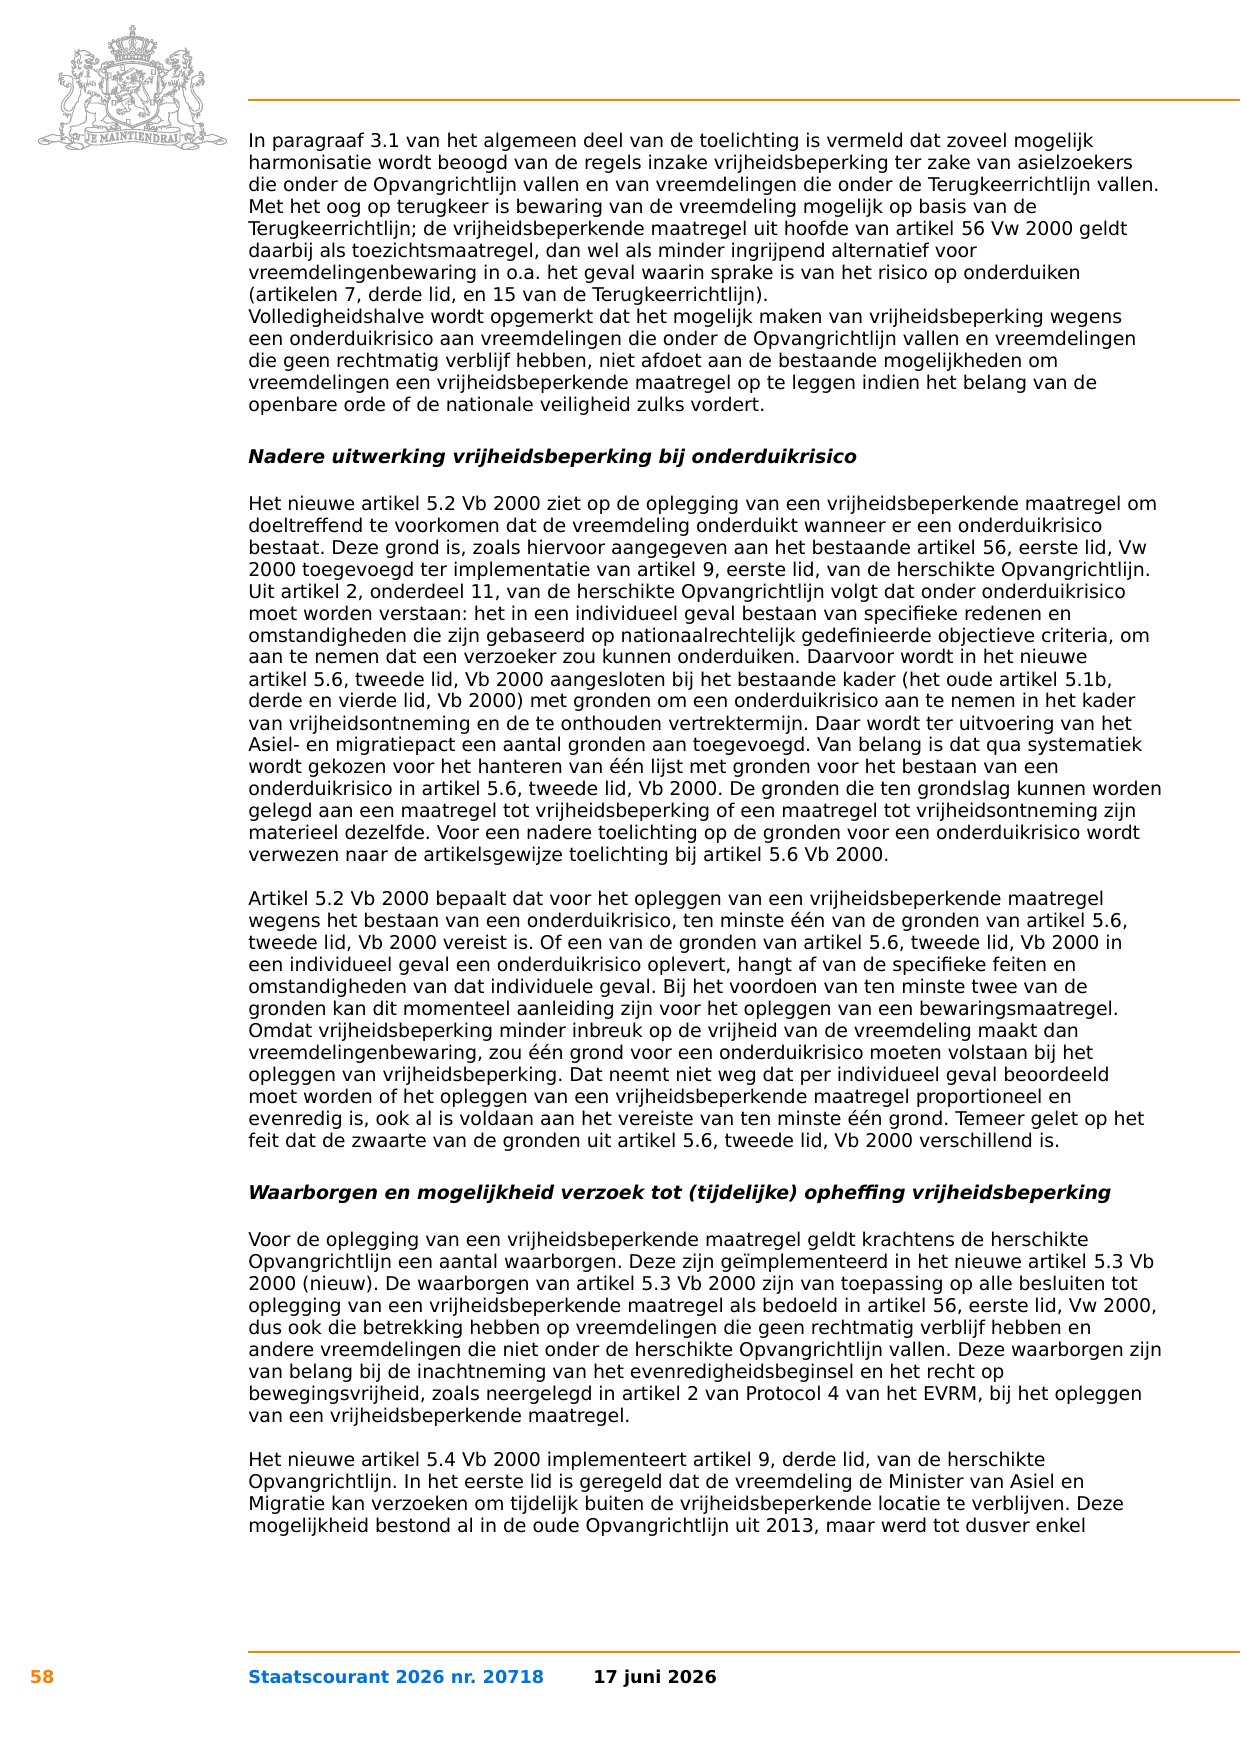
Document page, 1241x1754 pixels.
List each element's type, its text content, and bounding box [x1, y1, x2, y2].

subtitle Waarborgen en mogelijkheid verzoek tot (tijdelijke) opheffing vrijheidsbeperking [248, 1182, 1163, 1204]
picture [38, 25, 227, 150]
text Voor de oplegging van een vrijheidsbeperkende maatregel geldt krachtens de herschikte Opvangrichtlijn een aantal waarborgen. Deze zijn geïmplementeerd in het nieuwe artikel 5.3 Vb 2000 (nieuw). De waarborgen van artikel 5.3 Vb 2000 zijn van toepassing op alle besluiten tot oplegging van een vrijheidsbeperkende maatregel als bedoeld in artikel 56, eerste lid, Vw 2000, dus ook die betrekking hebben op vreemdelingen die geen rechtmatig verblijf hebben en andere vreemdelingen die niet onder de herschikte Opvangrichtlijn vallen. Deze waarborgen zijn van belang bij de inachtneming van het evenredigheidsbeginsel en het recht op bewegingsvrijheid, zoals neergelegd in artikel 2 van Protocol 4 van het EVRM, bij het opleggen van een vrijheidsbeperkende maatregel. [248, 1229, 1163, 1427]
text In paragraaf 3.1 van het algemeen deel van de toelichting is vermeld dat zoveel mogelijk harmonisatie wordt beoogd van de regels inzake vrijheidsbeperking ter zake van asielzoekers die onder de Opvangrichtlijn vallen en van vreemdelingen die onder de Terugkeerrichtlijn vallen. Met het oog op terugkeer is bewaring van de vreemdeling mogelijk op basis van de Terugkeerrichtlijn; de vrijheidsbeperkende maatregel uit hoofde van artikel 56 Vw 2000 geldt daarbij als toezichtsmaatregel, dan wel als minder ingrijpend alternatief voor vreemdelingenbewaring in o.a. het geval waarin sprake is van het risico op onderduiken (artikelen 7, derde lid, en 15 van de Terugkeerrichtlijn). [248, 130, 1163, 306]
text Volledigheidshalve wordt opgemerkt dat het mogelijk maken van vrijheidsbeperking wegens een onderduikrisico aan vreemdelingen die onder de Opvangrichtlijn vallen en vreemdelingen die geen rechtmatig verblijf hebben, niet afdoet aan de bestaande mogelijkheden om vreemdelingen een vrijheidsbeperkende maatregel op te leggen indien het belang van de openbare orde of de nationale veiligheid zulks vordert. [248, 306, 1163, 416]
text Het nieuwe artikel 5.2 Vb 2000 ziet op de oplegging van een vrijheidsbeperkende maatregel om doeltreffend te voorkomen dat de vreemdeling onderduikt wanneer er een onderduikrisico bestaat. Deze grond is, zoals hiervoor aangegeven aan het bestaande artikel 56, eerste lid, Vw 2000 toegevoegd ter implementatie van artikel 9, eerste lid, van de herschikte Opvangrichtlijn. Uit artikel 2, onderdeel 11, van de herschikte Opvangrichtlijn volgt dat onder onderduikrisico moet worden verstaan: het in een individueel geval bestaan van specifieke redenen en omstandigheden die zijn gebaseerd op nationaalrechtelijk gedefinieerde objectieve criteria, om aan te nemen dat een verzoeker zou kunnen onderduiken. Daarvoor wordt in het nieuwe artikel 5.6, tweede lid, Vb 2000 aangesloten bij het bestaande kader (het oude artikel 5.1b, derde en vierde lid, Vb 2000) met gronden om een onderduikrisico aan te nemen in het kader van vrijheidsontneming en de te onthouden vertrektermijn. Daar wordt ter uitvoering van het Asiel- en migratiepact een aantal gronden aan toegevoegd. Van belang is dat qua systematiek wordt gekozen voor het hanteren van één lijst met gronden voor het bestaan van een onderduikrisico in artikel 5.6, tweede lid, Vb 2000. De gronden die ten grondslag kunnen worden gelegd aan een maatregel tot vrijheidsbeperking of een maatregel tot vrijheidsontneming zijn materieel dezelfde. Voor een nadere toelichting op de gronden voor een onderduikrisico wordt verwezen naar de artikelsgewijze toelichting bij artikel 5.6 Vb 2000. [248, 493, 1163, 866]
text Artikel 5.2 Vb 2000 bepaalt dat voor het opleggen van een vrijheidsbeperkende maatregel wegens het bestaan van een onderduikrisico, ten minste één van de gronden van artikel 5.6, tweede lid, Vb 2000 vereist is. Of een van de gronden van artikel 5.6, tweede lid, Vb 2000 in een individueel geval een onderduikrisico oplevert, hangt af van de specifieke feiten en omstandigheden van dat individuele geval. Bij het voordoen van ten minste twee van de gronden kan dit momenteel aanleiding zijn voor het opleggen van een bewaringsmaatregel. Omdat vrijheidsbeperking minder inbreuk op de vrijheid van de vreemdeling maakt dan vreemdelingenbewaring, zou één grond voor een onderduikrisico moeten volstaan bij het opleggen van vrijheidsbeperking. Dat neemt niet weg dat per individueel geval beoordeeld moet worden of het opleggen van een vrijheidsbeperkende maatregel proportioneel en evenredig is, ook al is voldaan aan het vereiste van ten minste één grond. Temeer gelet op het feit dat de zwaarte van de gronden uit artikel 5.6, tweede lid, Vb 2000 verschillend is. [248, 888, 1163, 1152]
subtitle Nadere uitwerking vrijheidsbeperking bij onderduikrisico [248, 446, 1163, 468]
text Het nieuwe artikel 5.4 Vb 2000 implementeert artikel 9, derde lid, van de herschikte Opvangrichtlijn. In het eerste lid is geregeld dat de vreemdeling de Minister van Asiel en Migratie kan verzoeken om tijdelijk buiten de vrijheidsbeperkende locatie te verblijven. Deze mogelijkheid bestond al in de oude Opvangrichtlijn uit 2013, maar werd tot dusver enkel [248, 1448, 1163, 1536]
